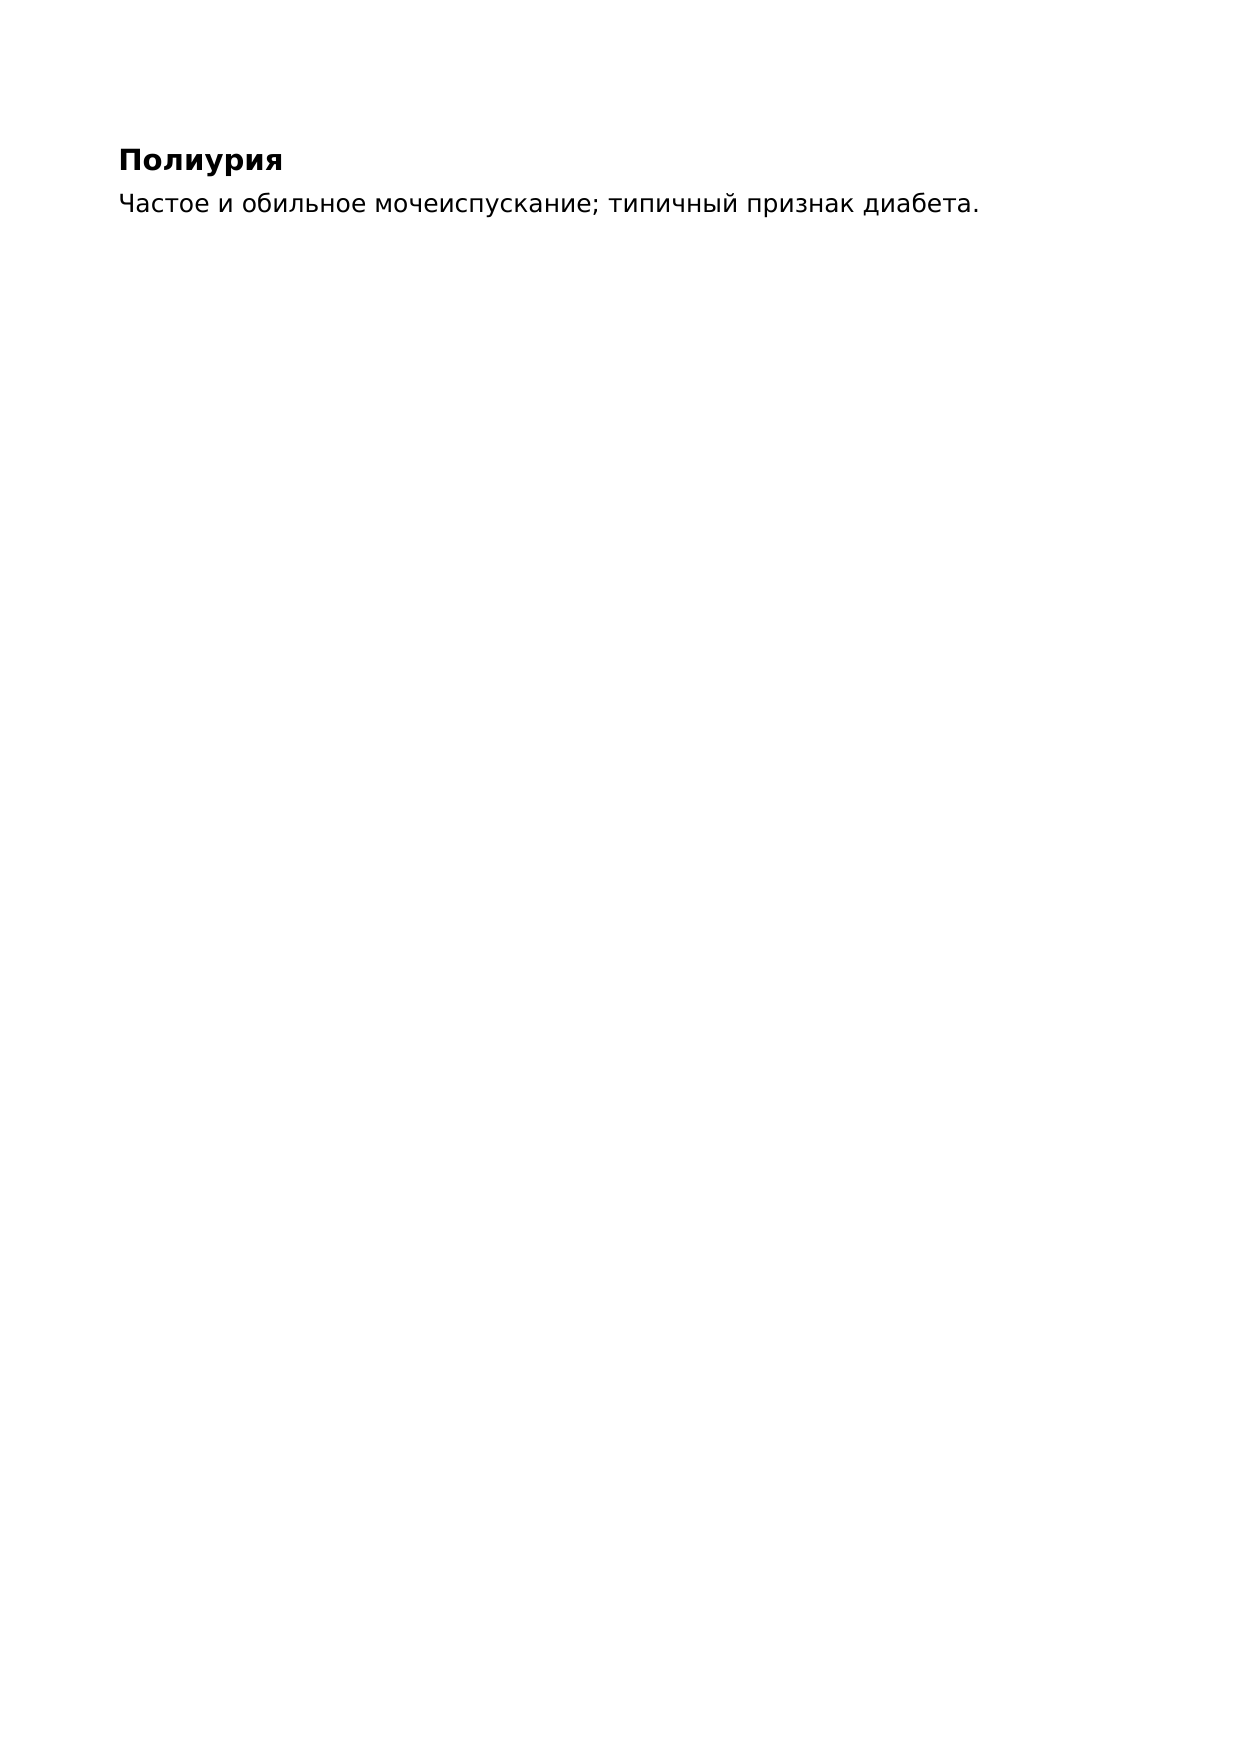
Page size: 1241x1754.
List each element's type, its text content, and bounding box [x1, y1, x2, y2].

text Частое и обильное мочеиспускание; типичный признак диабета. [118, 189, 1122, 219]
subtitle Полиурия [118, 143, 1122, 177]
